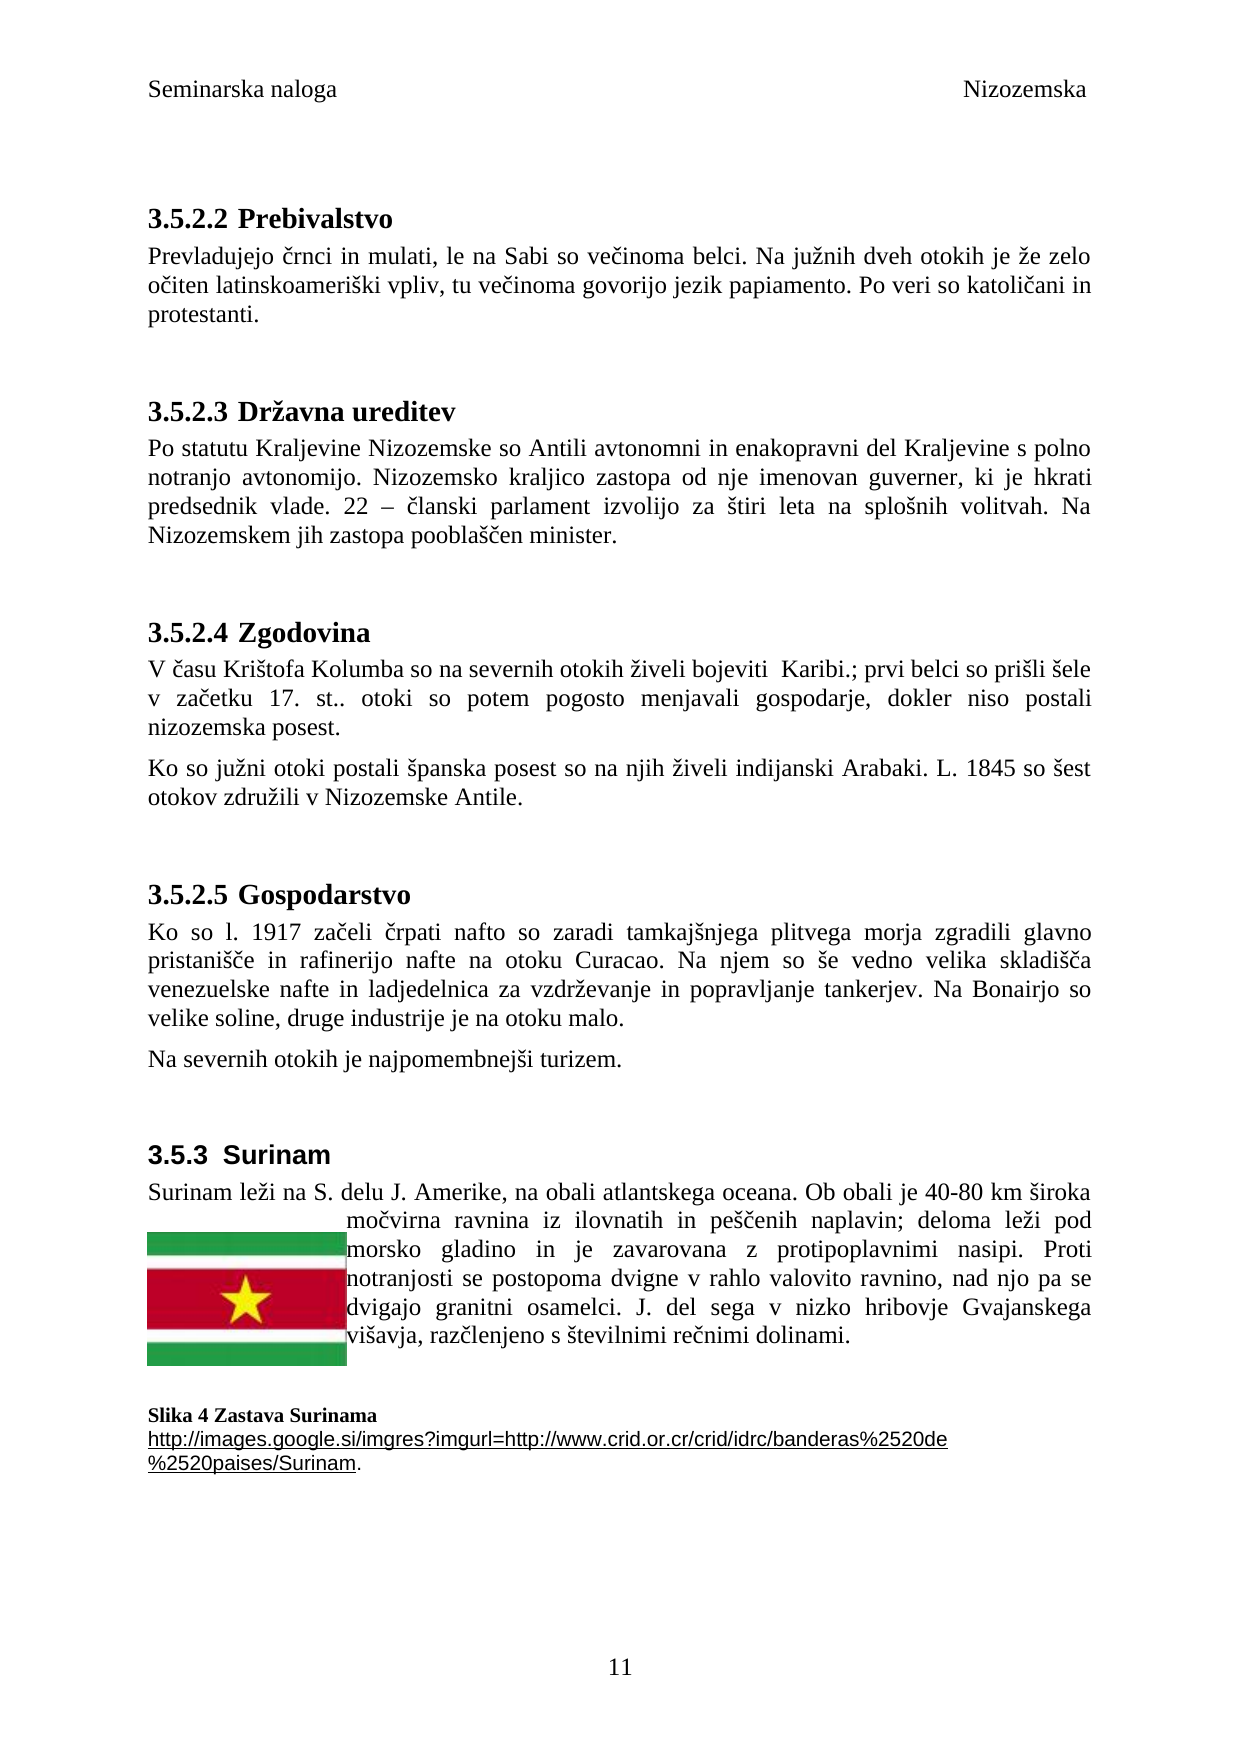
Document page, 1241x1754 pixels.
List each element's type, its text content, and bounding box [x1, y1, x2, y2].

text Ko so južni otoki postali španska posest so na njih živeli indijanski Arabaki. L. 1845 so šest otokov združili v Nizozemske Antile. [148, 753, 1093, 811]
subtitle Zgodovina [148, 615, 1093, 648]
text Na severnih otokih je najpomembnejši turizem. [148, 1044, 1093, 1073]
text Slika 4 Zastava Surinama [148, 1403, 1093, 1427]
subtitle Prebivalstvo [148, 201, 1093, 235]
text http://images.google.si/imgres?imgurl=http://www.crid.or.cr/crid/idrc/banderas%2520de%2520paises/Surinam. [148, 1427, 1093, 1475]
picture [147, 1232, 347, 1366]
subtitle Gospodarstvo [148, 877, 1093, 911]
text Ko so l. 1917 začeli črpati nafto so zaradi tamkajšnjega plitvega morja zgradili glavno pristanišče in rafinerijo nafte na otoku Curacao. Na njem so še vedno velika skladišča venezuelske nafte in ladjedelnica za vzdrževanje in popravljanje tankerjev. Na Bonairjo so velike soline, druge industrije je na otoku malo. [148, 917, 1093, 1032]
subtitle Državna ureditev [148, 394, 1093, 427]
text V času Krištofa Kolumba so na severnih otokih živeli bojeviti Karibi.; prvi belci so prišli šele v začetku 17. st.. otoki so potem pogosto menjavali gospodarje, dokler niso postali nizozemska posest. [148, 654, 1093, 741]
subtitle Surinam [148, 1139, 1093, 1171]
text Po statutu Kraljevine Nizozemske so Antili avtonomni in enakopravni del Kraljevine s polno notranjo avtonomijo. Nizozemsko kraljico zastopa od nje imenovan guverner, ki je hkrati predsednik vlade. 22 – članski parlament izvolijo za štiri leta na splošnih volitvah. Na Nizozemskem jih zastopa pooblaščen minister. [148, 433, 1093, 548]
text Prevladujejo črnci in mulati, le na Sabi so večinoma belci. Na južnih dveh otokih je že zelo očiten latinskoameriški vpliv, tu večinoma govorijo jezik papiamento. Po veri so katoličani in protestanti. [148, 241, 1093, 327]
text Surinam leži na S. delu J. Amerike, na obali atlantskega oceana. Ob obali je 40-80 km široka močvirna ravnina iz ilovnatih in peščenih naplavin; deloma leži pod morsko gladino in je zavarovana z protipoplavnimi nasipi. Proti notranjosti se postopoma dvigne v rahlo valovito ravnino, nad njo pa se dvigajo granitni osamelci. J. del sega v nizko hribovje Gvajanskega višavja, razčlenjeno s številnimi rečnimi dolinami. [148, 1177, 1093, 1349]
